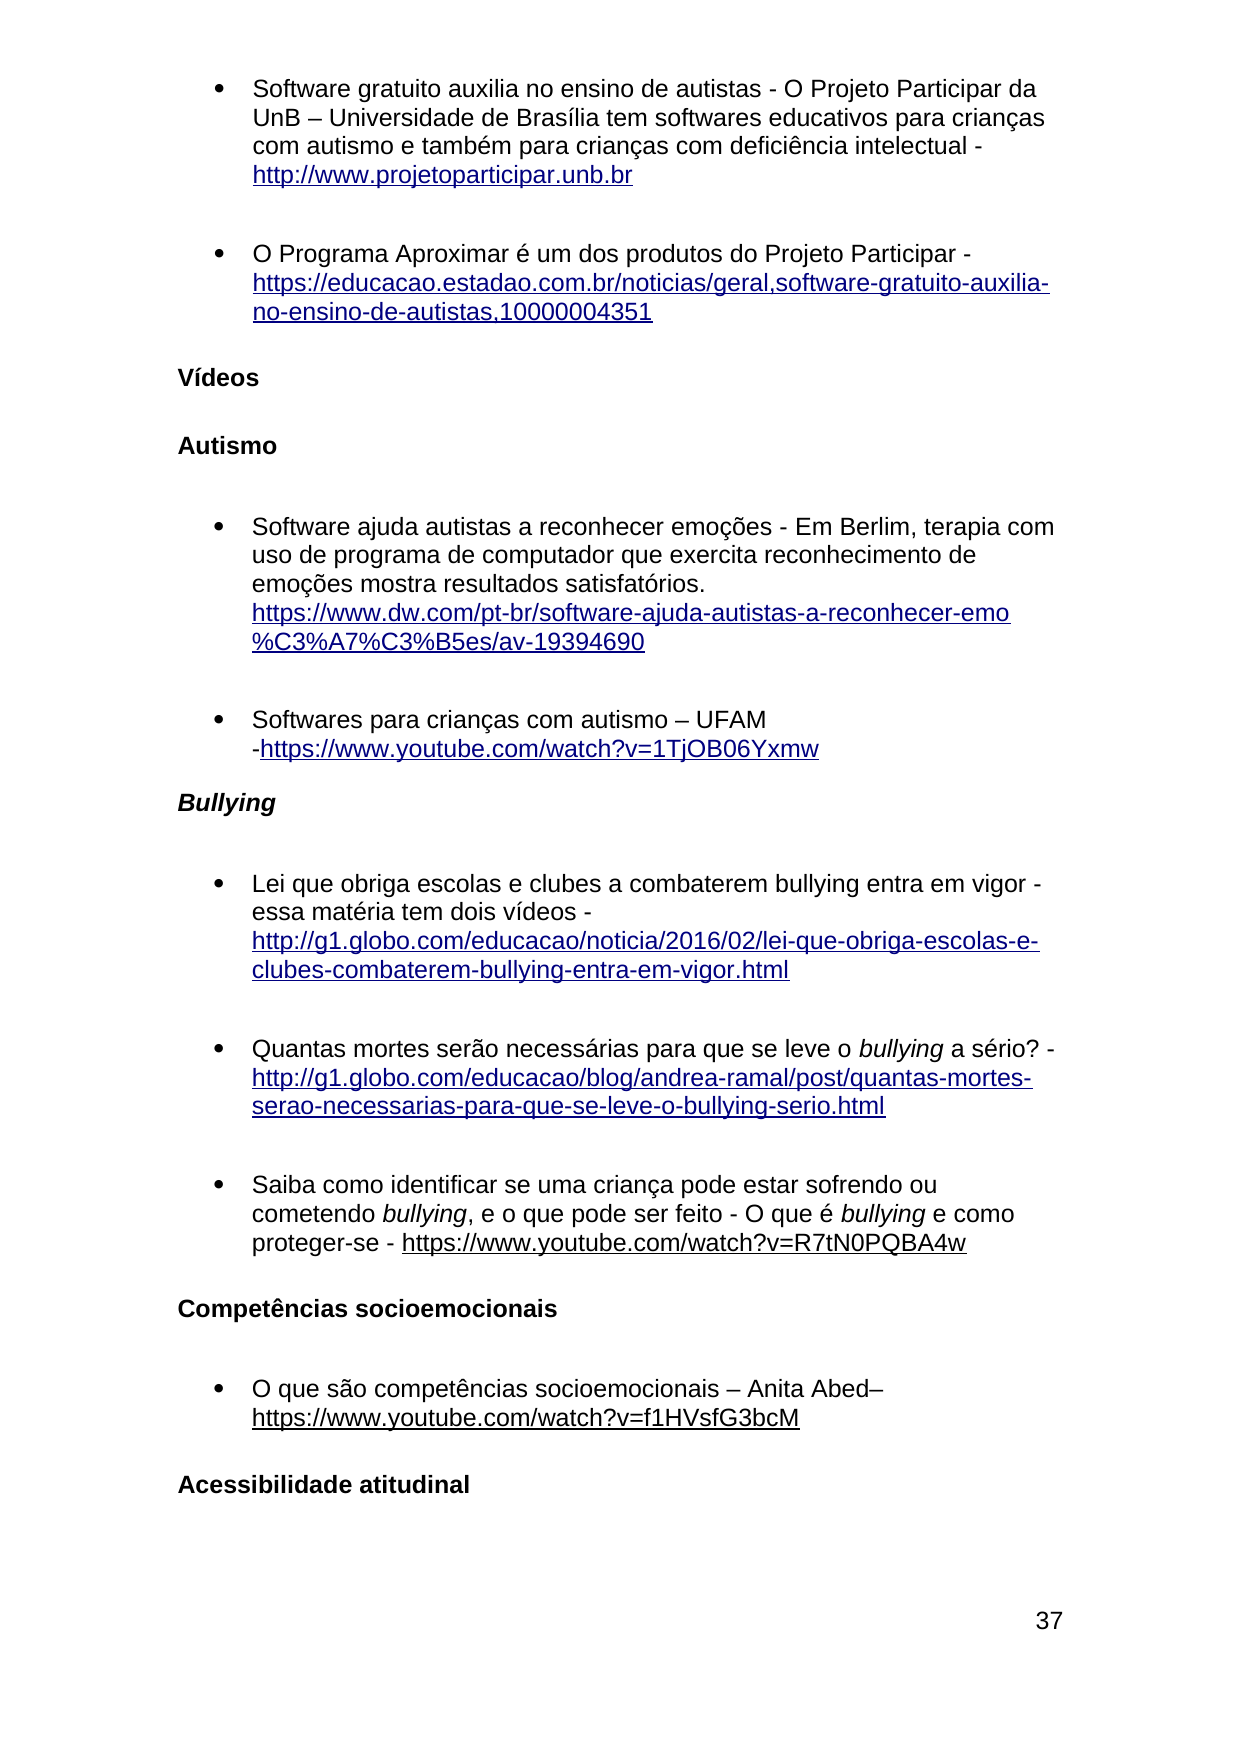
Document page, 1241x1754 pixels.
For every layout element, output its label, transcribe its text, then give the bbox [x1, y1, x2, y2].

list Saiba como identificar se uma criança pode estar sofrendo ou cometendo bullying, e o que pode ser feito - O que é bullying e como proteger-se - https://www.youtube.com/watch?v=R7tN0PQBA4w [214, 1170, 1063, 1256]
list Software ajuda autistas a reconhecer emoções - Em Berlim, terapia com uso de programa de computador que exercita reconhecimento de emoções mostra resultados satisfatórios. https://www.dw.com/pt-br/software-ajuda-autistas-a-reconhecer-emo%C3%A7%C3%B5es/av-19394690 [214, 511, 1063, 655]
list O que são competências socioemocionais – Anita Abed– https://www.youtube.com/watch?v=f1HVsfG3bcM [214, 1374, 1063, 1432]
list Quantas mortes serão necessárias para que se leve o bullying a sério? - http://g1.globo.com/educacao/blog/andrea-ramal/post/quantas-mortes-serao-necessarias-para-que-se-leve-o-bullying-serio.html [214, 1034, 1063, 1120]
text Competências socioemocionais [177, 1294, 1063, 1323]
text Vídeos [177, 363, 1063, 391]
text Autismo [177, 431, 1063, 459]
list O Programa Aproximar é um dos produtos do Projeto Participar - https://educacao.estadao.com.br/noticias/geral,software-gratuito-auxilia-no-ensino-de-autistas,10000004351 [215, 239, 1063, 325]
text Bullying [177, 788, 1063, 817]
list Lei que obriga escolas e clubes a combaterem bullying entra em vigor - essa matéria tem dois vídeos - http://g1.globo.com/educacao/noticia/2016/02/lei-que-obriga-escolas-e-clubes-combaterem-bullying-entra-em-vigor.html [214, 868, 1063, 984]
text Acessibilidade atitudinal [177, 1469, 1063, 1498]
list Softwares para crianças com autismo – UFAM -https://www.youtube.com/watch?v=1TjOB06Yxmw [214, 705, 1063, 763]
list Software gratuito auxilia no ensino de autistas - O Projeto Participar da UnB – Universidade de Brasília tem softwares educativos para crianças com autismo e também para crianças com deficiência intelectual - http://www.projetoparticipar.unb.br [215, 74, 1063, 189]
